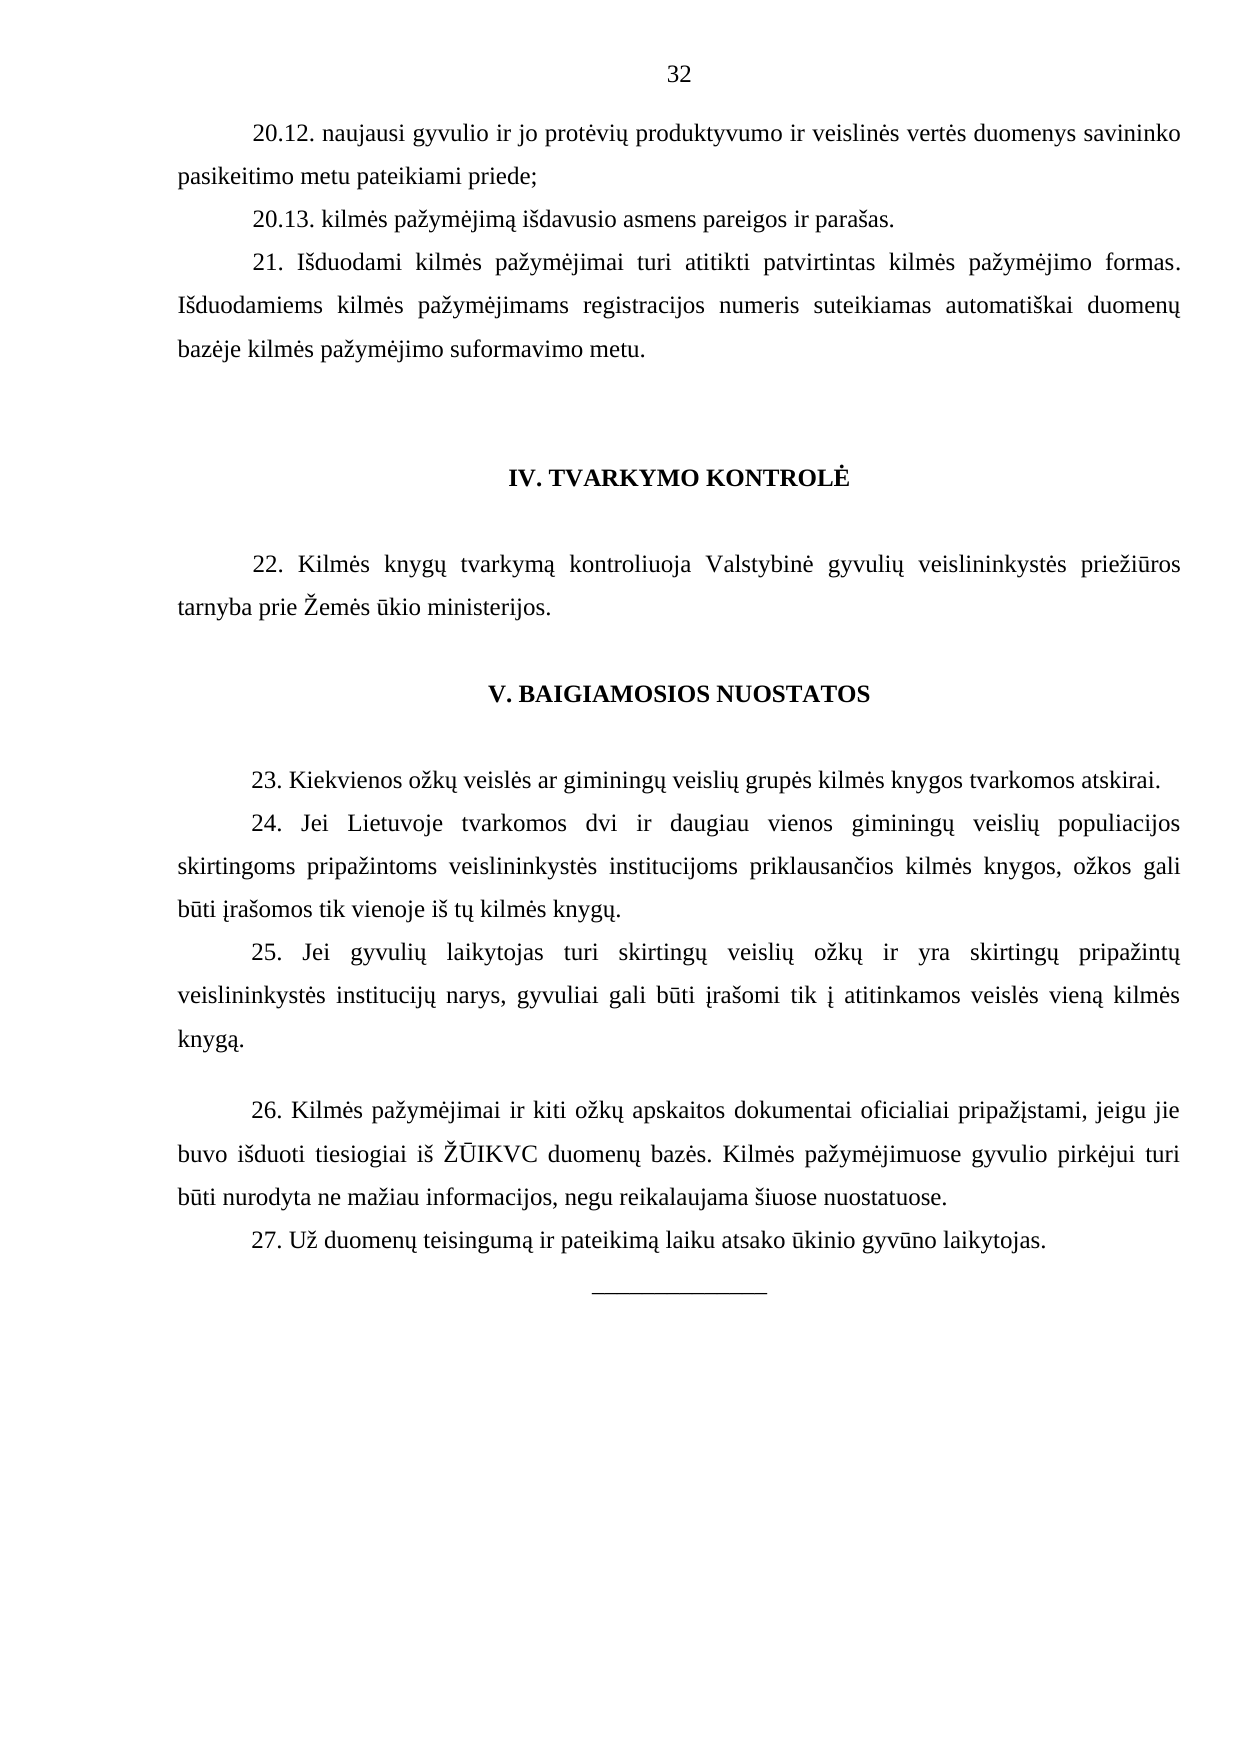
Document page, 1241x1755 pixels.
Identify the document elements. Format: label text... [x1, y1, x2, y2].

text 24. Jei Lietuvoje tvarkomos dvi ir daugiau vienos giminingų veislių populiacijos skirtingoms pripažintoms veislininkystės institucijoms priklausančios kilmės knygos, ožkos gali būti įrašomos tik vienoje iš tų kilmės knygų. [177, 808, 1181, 923]
text 21. Išduodami kilmės pažymėjimai turi atitikti patvirtintas kilmės pažymėjimo formas. Išduodamiems kilmės pažymėjimams registracijos numeris suteikiamas automatiškai duomenų bazėje kilmės pažymėjimo suformavimo metu. [177, 247, 1181, 362]
text ______________ [177, 1268, 1181, 1297]
text 27. Už duomenų teisingumą ir pateikimą laiku atsako ūkinio gyvūno laikytojas. [177, 1225, 1181, 1254]
text 25. Jei gyvulių laikytojas turi skirtingų veislių ožkų ir yra skirtingų pripažintų veislininkystės institucijų narys, gyvuliai gali būti įrašomi tik į atitinkamos veislės vieną kilmės knygą. [177, 937, 1181, 1052]
text 20.12. naujausi gyvulio ir jo protėvių produktyvumo ir veislinės vertės duomenys savininko pasikeitimo metu pateikiami priede; [177, 118, 1181, 190]
text 20.13. kilmės pažymėjimą išdavusio asmens pareigos ir parašas. [177, 204, 1181, 233]
text IV. tvarkymo KONTROLĖ [177, 463, 1181, 492]
text 23. Kiekvienos ožkų veislės ar giminingų veislių grupės kilmės knygos tvarkomos atskirai. [177, 765, 1181, 794]
text V. BAIGIAMOSIOS NUOSTATOS [177, 679, 1181, 707]
text 22. Kilmės knygų tvarkymą kontroliuoja Valstybinė gyvulių veislininkystės priežiūros tarnyba prie Žemės ūkio ministerijos. [177, 549, 1181, 621]
text 26. Kilmės pažymėjimai ir kiti ožkų apskaitos dokumentai oficialiai pripažįstami, jeigu jie buvo išduoti tiesiogiai iš ŽŪIKVC duomenų bazės. Kilmės pažymėjimuose gyvulio pirkėjui turi būti nurodyta ne mažiau informacijos, negu reikalaujama šiuose nuostatuose. [177, 1096, 1181, 1211]
